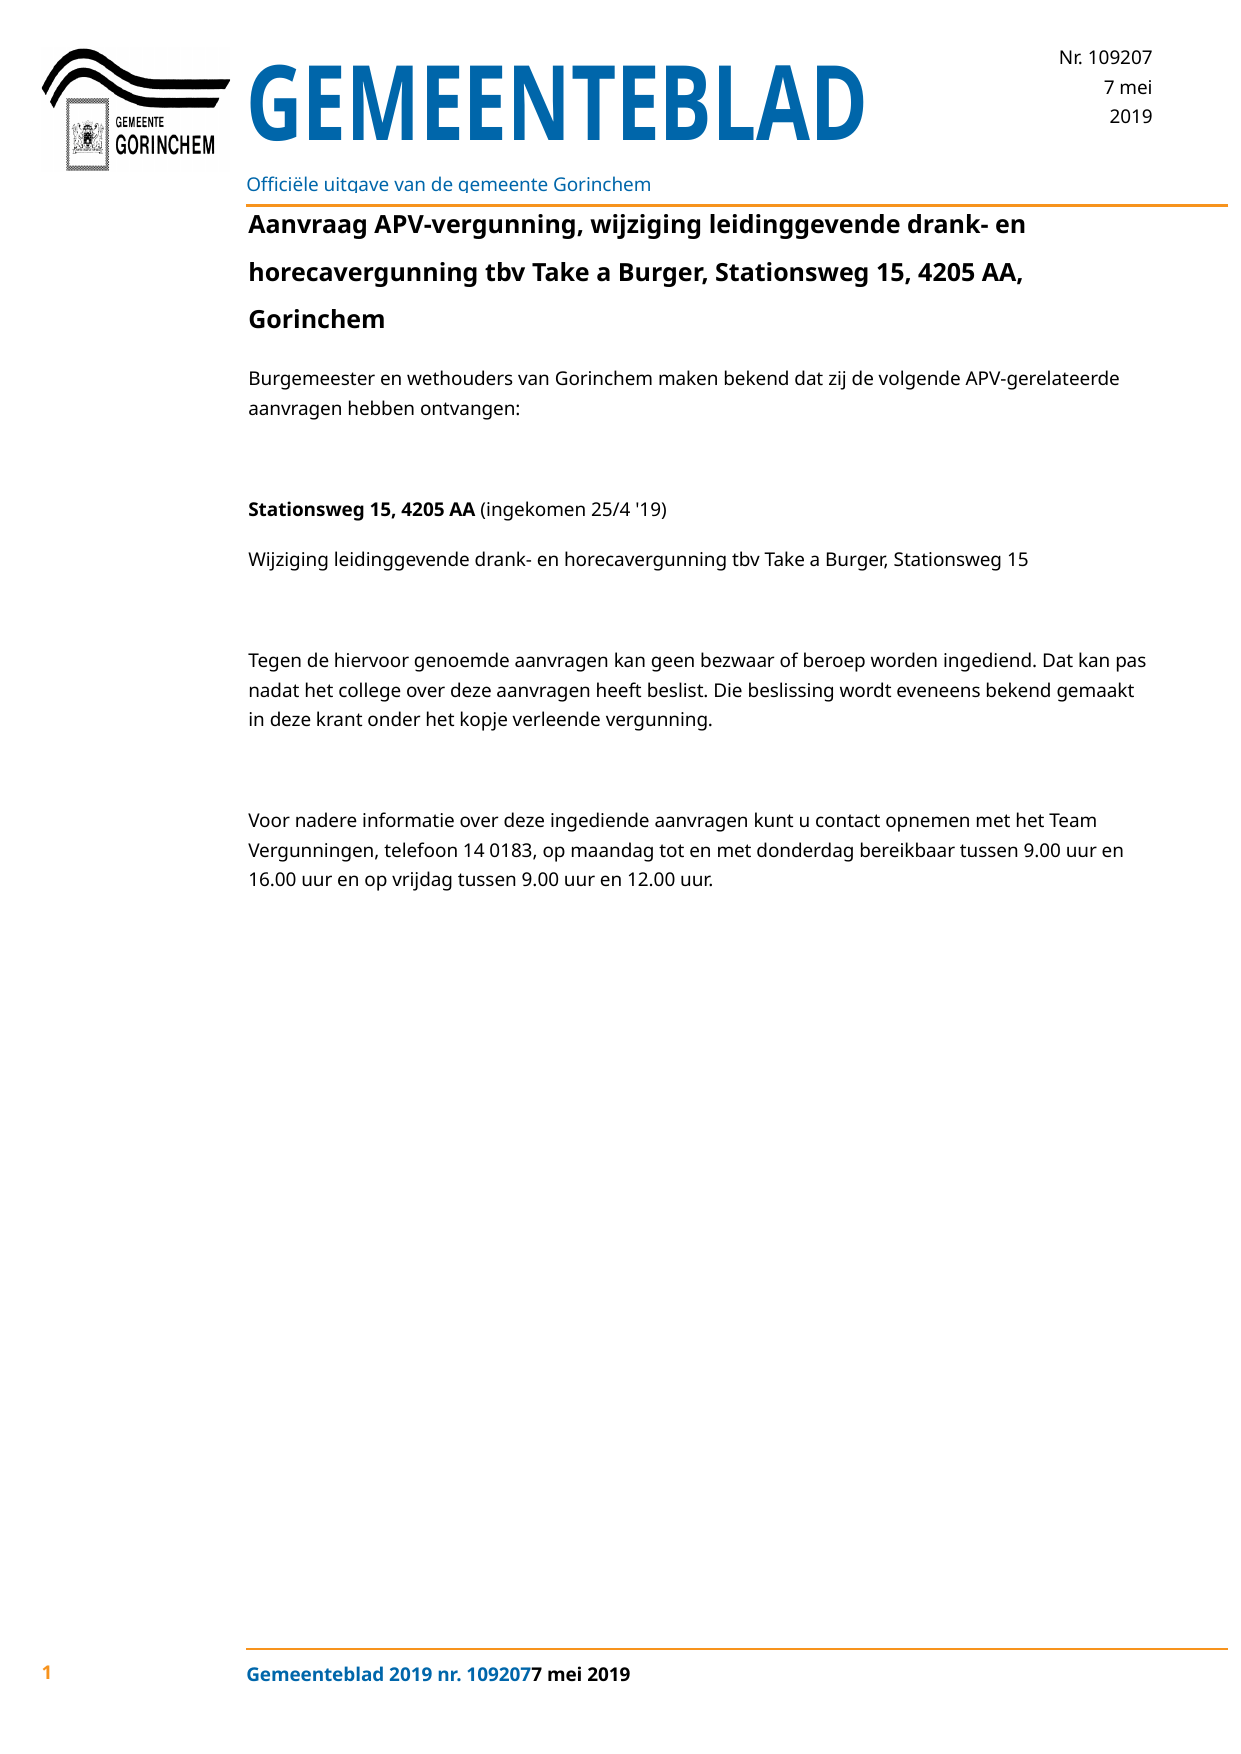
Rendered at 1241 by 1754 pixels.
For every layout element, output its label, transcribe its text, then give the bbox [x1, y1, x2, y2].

text Burgemeester en wethouders van Gorinchem maken bekend dat zij de volgende APV-gerelateerde aanvragen hebben ontvangen: [248, 366, 1152, 421]
picture [41, 47, 231, 172]
text Tegen de hiervoor genoemde aanvragen kan geen bezwaar of beroep worden ingediend. Dat kan pas nadat het college over deze aanvragen heeft beslist. Die beslissing wordt eveneens bekend gemaakt in deze krant onder het kopje verleende vergunning. [248, 647, 1152, 732]
text Voor nadere informatie over deze ingediende aanvragen kunt u contact opnemen met het Team Vergunningen, telefoon 14 0183, op maandag tot en met donderdag bereikbaar tussen 9.00 uur en 16.00 uur en op vrijdag tussen 9.00 uur en 12.00 uur. [248, 807, 1152, 892]
text Aanvraag APV-vergunning, wijziging leidinggevende drank- en horecavergunning tbv Take a Burger, Stationsweg 15, 4205 AA, Gorinchem [248, 207, 1152, 336]
text Stationsweg 15, 4205 AA (ingekomen 25/4 '19) [248, 496, 1152, 522]
text Wijziging leidinggevende drank- en horecavergunning tbv Take a Burger, Stationsweg 15 [248, 546, 1152, 572]
